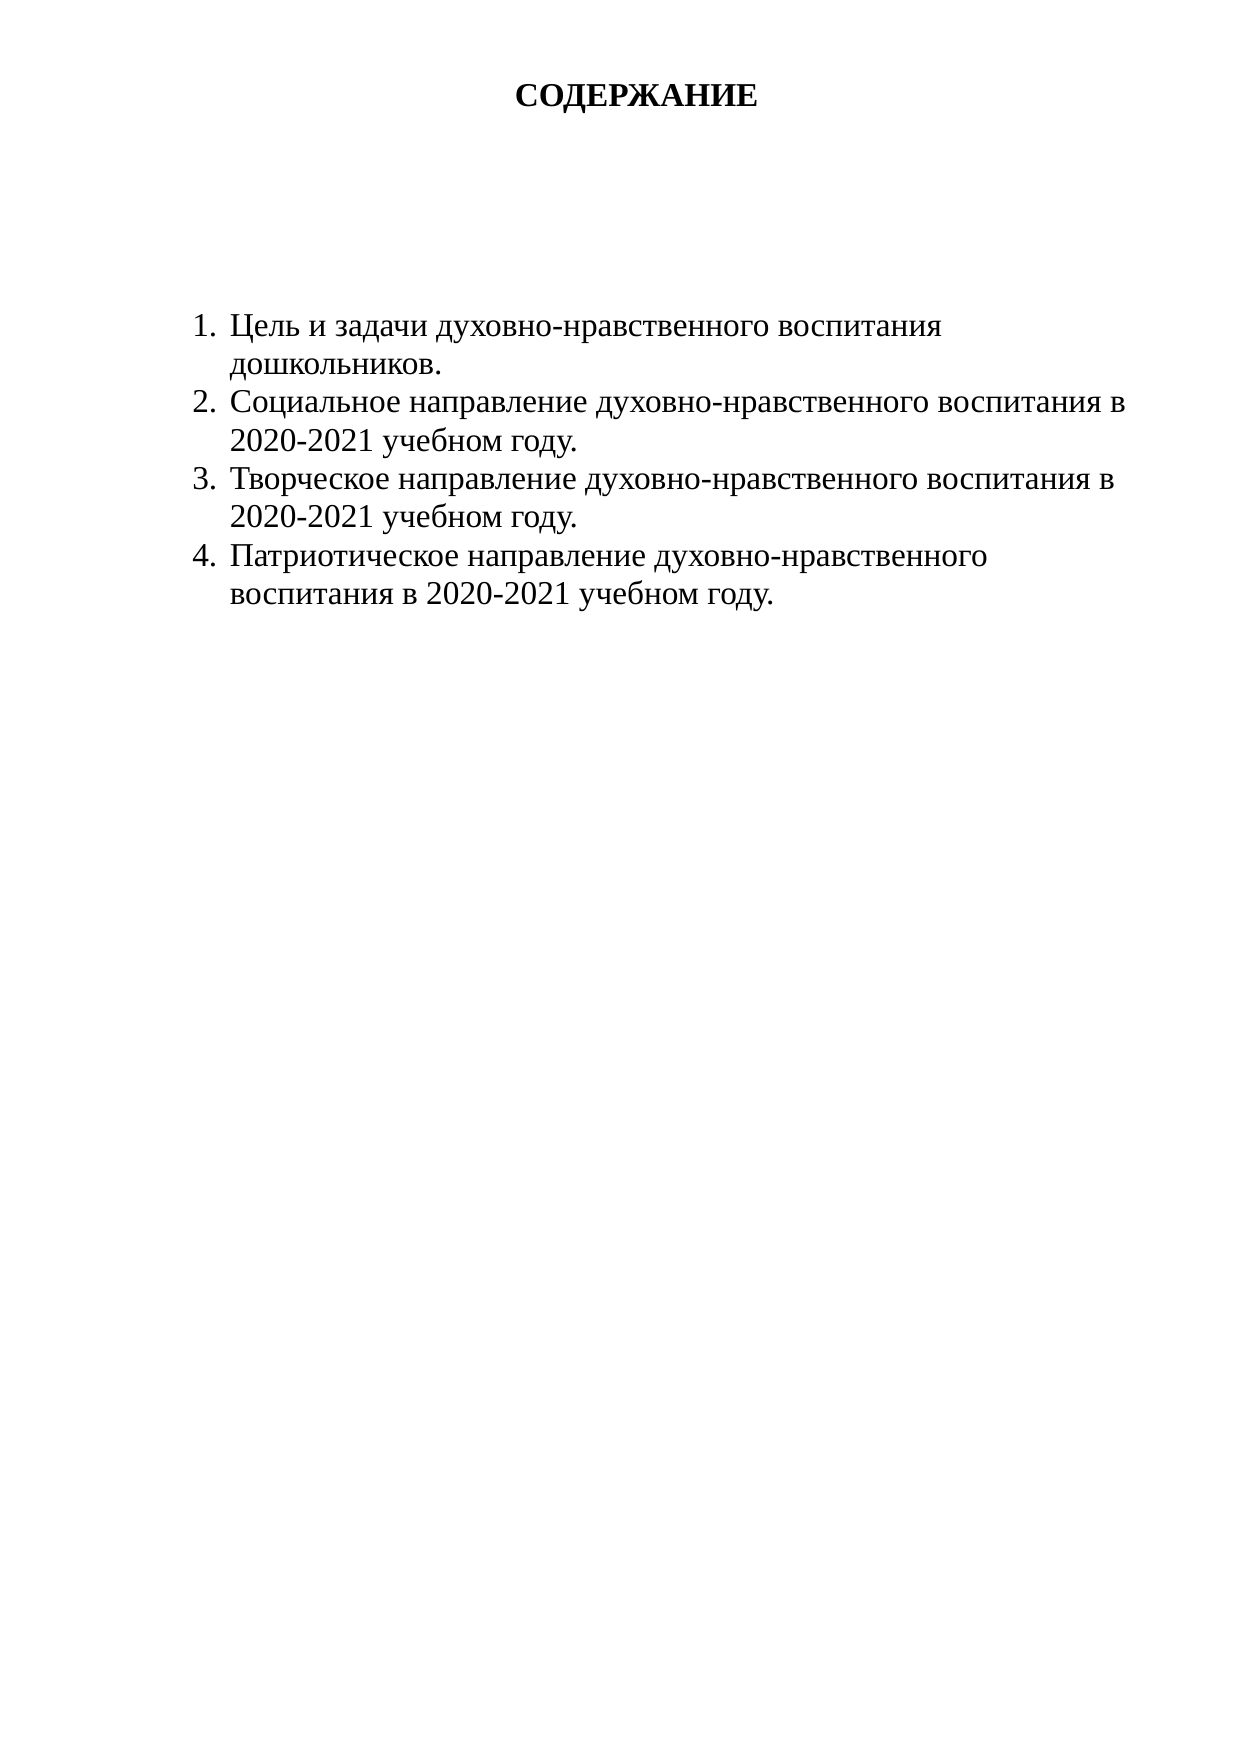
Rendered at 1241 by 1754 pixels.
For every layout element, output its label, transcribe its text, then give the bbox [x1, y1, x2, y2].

list Цель и задачи духовно-нравственного воспитания дошкольников. [192, 305, 1152, 382]
list Творческое направление духовно-нравственного воспитания в 2020-2021 учебном году. [192, 458, 1152, 535]
text СОДЕРЖАНИЕ [118, 75, 1152, 113]
list Социальное направление духовно-нравственного воспитания в 2020-2021 учебном году. [192, 382, 1152, 458]
list Патриотическое направление духовно-нравственного воспитания в 2020-2021 учебном году. [192, 535, 1152, 612]
